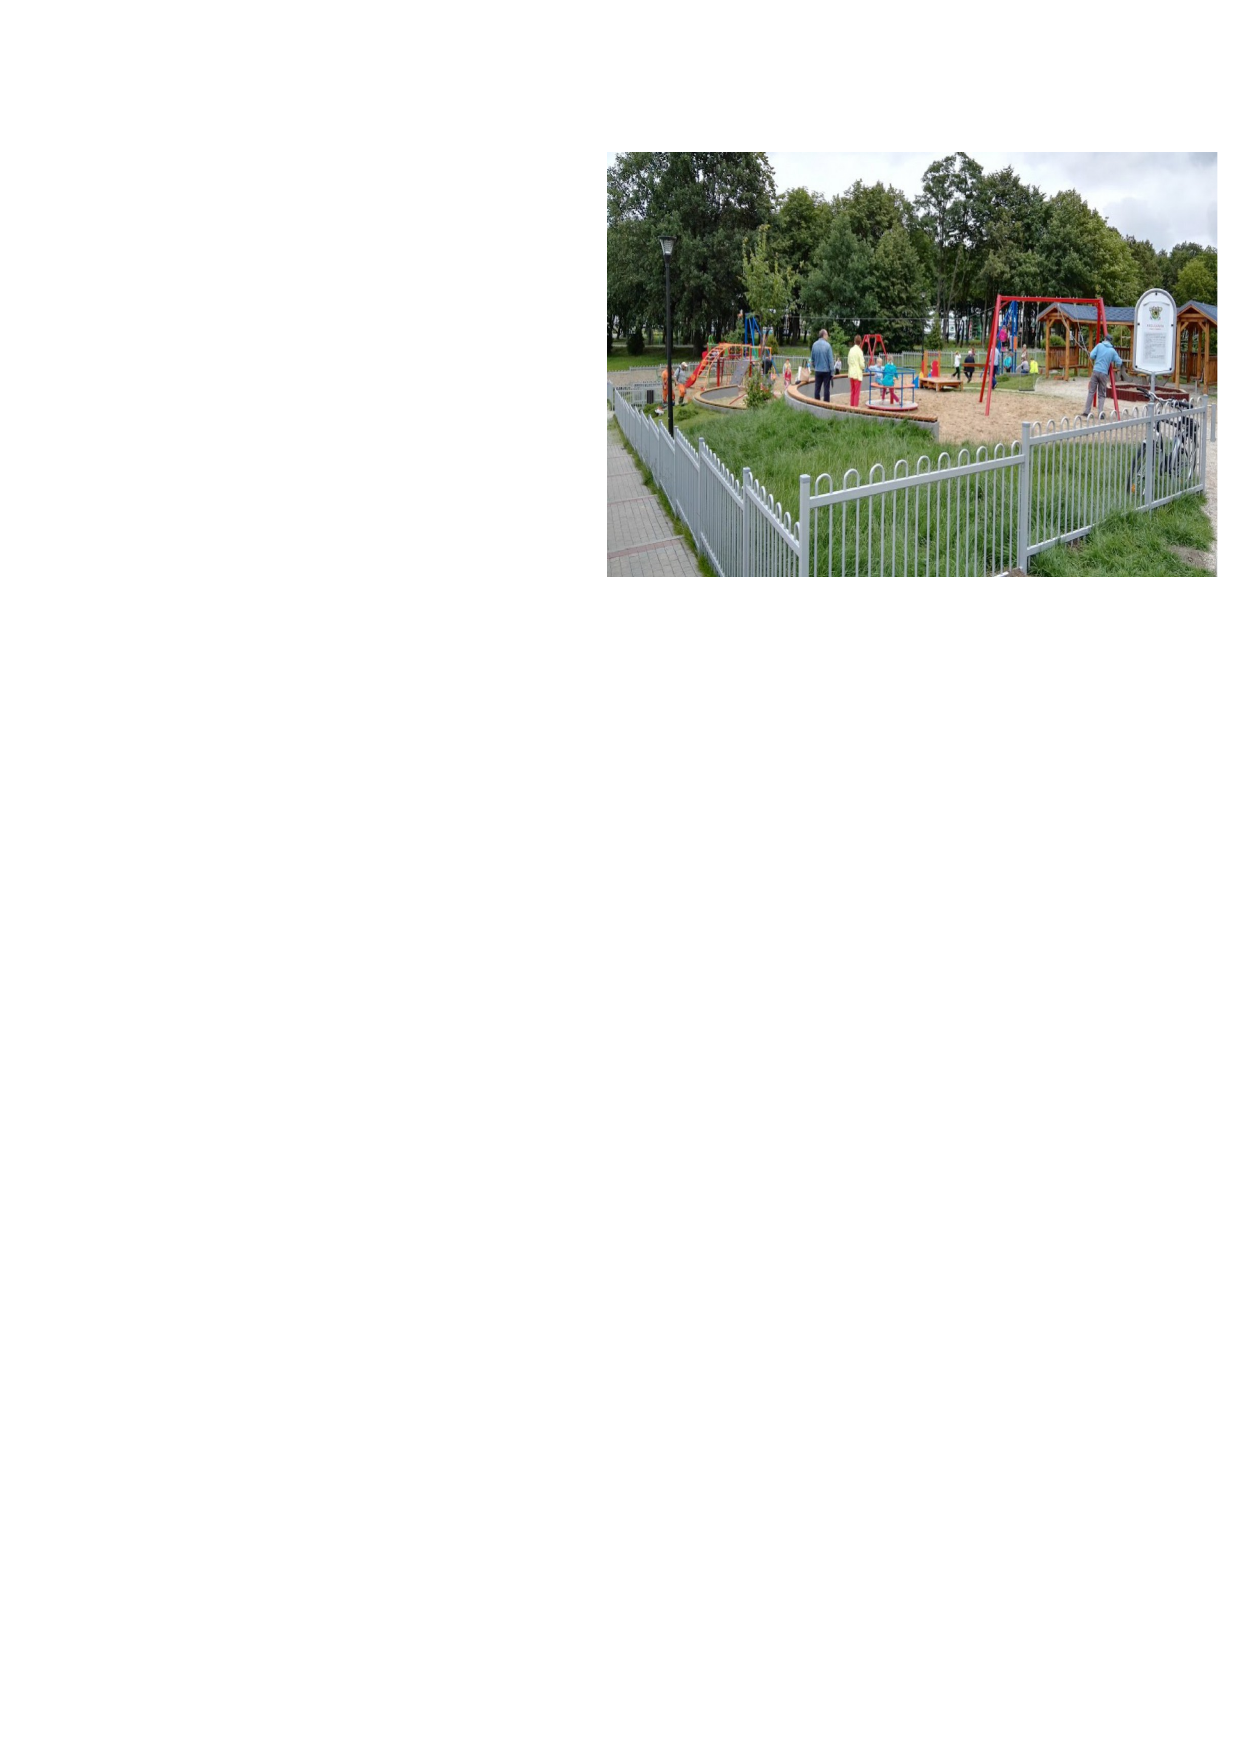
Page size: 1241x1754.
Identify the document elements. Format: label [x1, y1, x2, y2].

picture [607, 152, 1218, 577]
